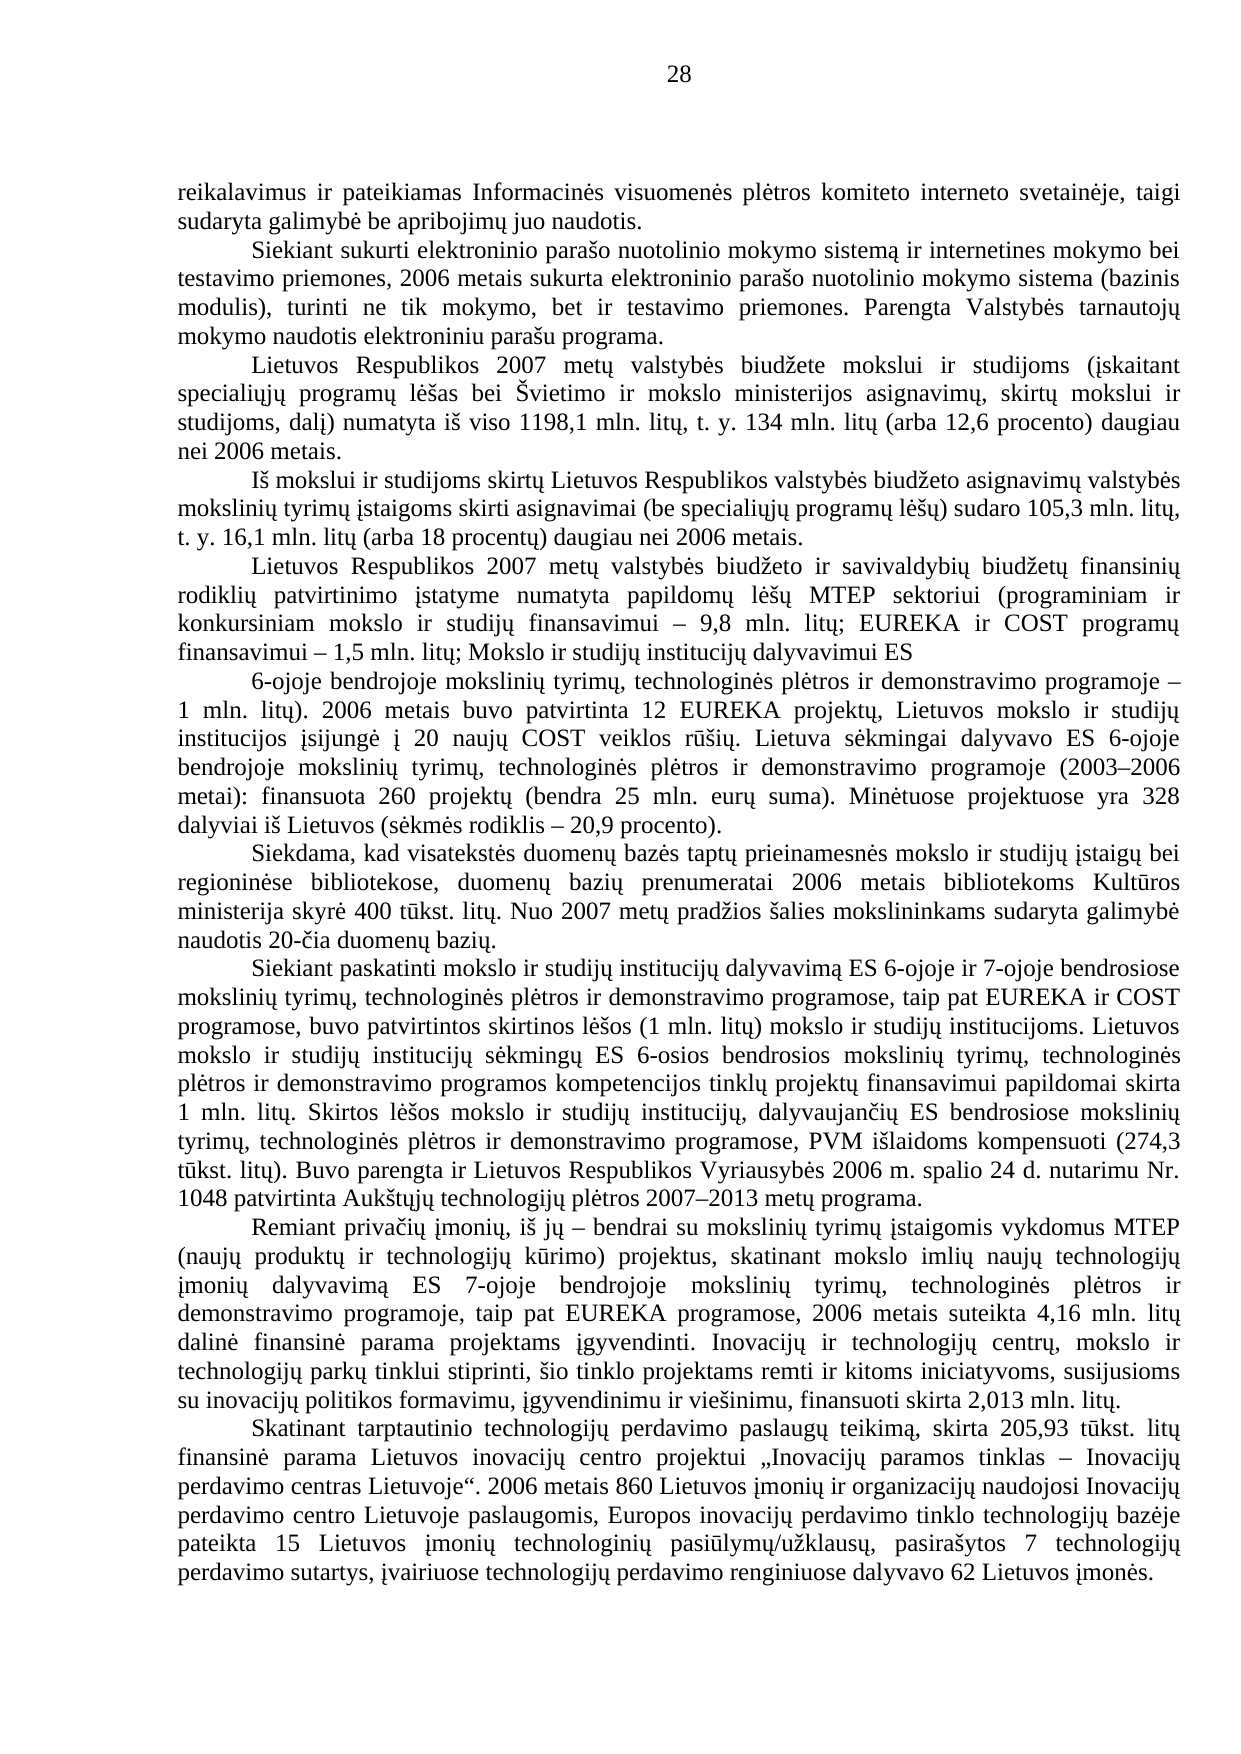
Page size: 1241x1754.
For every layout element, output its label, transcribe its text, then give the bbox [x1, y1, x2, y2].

text Lietuvos Respublikos 2007 metų valstybės biudžete mokslui ir studijoms (įskaitant specialiųjų programų lėšas bei Švietimo ir mokslo ministerijos asignavimų, skirtų mokslui ir studijoms, dalį) numatyta iš viso 1198,1 mln. litų, t. y. 134 mln. litų (arba 12,6 procento) daugiau nei 2006 metais. [177, 350, 1181, 465]
text 6-ojoje bendrojoje mokslinių tyrimų, technologinės plėtros ir demonstravimo programoje – 1 mln. litų). 2006 metais buvo patvirtinta 12 EUREKA projektų, Lietuvos mokslo ir studijų institucijos įsijungė į 20 naujų COST veiklos rūšių. Lietuva sėkmingai dalyvavo ES 6-ojoje bendrojoje mokslinių tyrimų, technologinės plėtros ir demonstravimo programoje (2003–2006 metai): finansuota 260 projektų (bendra 25 mln. eurų suma). Minėtuose projektuose yra 328 dalyviai iš Lietuvos (sėkmės rodiklis – 20,9 procento). [177, 666, 1181, 838]
text Lietuvos Respublikos 2007 metų valstybės biudžeto ir savivaldybių biudžetų finansinių rodiklių patvirtinimo įstatyme numatyta papildomų lėšų MTEP sektoriui (programiniam ir konkursiniam mokslo ir studijų finansavimui – 9,8 mln. litų; EUREKA ir COST programų finansavimui – 1,5 mln. litų; Mokslo ir studijų institucijų dalyvavimui ES [177, 551, 1181, 666]
text Siekdama, kad visatekstės duomenų bazės taptų prieinamesnės mokslo ir studijų įstaigų bei regioninėse bibliotekose, duomenų bazių prenumeratai 2006 metais bibliotekoms Kultūros ministerija skyrė 400 tūkst. litų. Nuo 2007 metų pradžios šalies mokslininkams sudaryta galimybė naudotis 20-čia duomenų bazių. [177, 838, 1181, 953]
text Siekiant sukurti elektroninio parašo nuotolinio mokymo sistemą ir internetines mokymo bei testavimo priemones, 2006 metais sukurta elektroninio parašo nuotolinio mokymo sistema (bazinis modulis), turinti ne tik mokymo, bet ir testavimo priemones. Parengta Valstybės tarnautojų mokymo naudotis elektroniniu parašu programa. [177, 235, 1181, 350]
text Remiant privačių įmonių, iš jų – bendrai su mokslinių tyrimų įstaigomis vykdomus MTEP (naujų produktų ir technologijų kūrimo) projektus, skatinant mokslo imlių naujų technologijų įmonių dalyvavimą ES 7-ojoje bendrojoje mokslinių tyrimų, technologinės plėtros ir demonstravimo programoje, taip pat Eureka programose, 2006 metais suteikta 4,16 mln. litų dalinė finansinė parama projektams įgyvendinti. Inovacijų ir technologijų centrų, mokslo ir technologijų parkų tinklui stiprinti, šio tinklo projektams remti ir kitoms iniciatyvoms, susijusioms su inovacijų politikos formavimu, įgyvendinimu ir viešinimu, finansuoti skirta 2,013 mln. litų. [177, 1212, 1181, 1413]
text Skatinant tarptautinio technologijų perdavimo paslaugų teikimą, skirta 205,93 tūkst. litų finansinė parama Lietuvos inovacijų centro projektui „Inovacijų paramos tinklas – Inovacijų perdavimo centras Lietuvoje“. 2006 metais 860 Lietuvos įmonių ir organizacijų naudojosi Inovacijų perdavimo centro Lietuvoje paslaugomis, Europos inovacijų perdavimo tinklo technologijų bazėje pateikta 15 Lietuvos įmonių technologinių pasiūlymų/užklausų, pasirašytos 7 technologijų perdavimo sutartys, įvairiuose technologijų perdavimo renginiuose dalyvavo 62 Lietuvos įmonės. [177, 1413, 1181, 1586]
text Siekiant paskatinti mokslo ir studijų institucijų dalyvavimą ES 6-ojoje ir 7-ojoje bendrosiose mokslinių tyrimų, technologinės plėtros ir demonstravimo programose, taip pat EUREKA ir COST programose, buvo patvirtintos skirtinos lėšos (1 mln. litų) mokslo ir studijų institucijoms. Lietuvos mokslo ir studijų institucijų sėkmingų ES 6-osios bendrosios mokslinių tyrimų, technologinės plėtros ir demonstravimo programos kompetencijos tinklų projektų finansavimui papildomai skirta 1 mln. litų. Skirtos lėšos mokslo ir studijų institucijų, dalyvaujančių ES bendrosiose mokslinių tyrimų, technologinės plėtros ir demonstravimo programose, PVM išlaidoms kompensuoti (274,3 tūkst. litų). Buvo parengta ir Lietuvos Respublikos Vyriausybės 2006 m. spalio 24 d. nutarimu Nr. 1048 patvirtinta Aukštųjų technologijų plėtros 2007–2013 metų programa. [177, 953, 1181, 1212]
text Iš mokslui ir studijoms skirtų Lietuvos Respublikos valstybės biudžeto asignavimų valstybės mokslinių tyrimų įstaigoms skirti asignavimai (be specialiųjų programų lėšų) sudaro 105,3 mln. litų, t. y. 16,1 mln. litų (arba 18 procentų) daugiau nei 2006 metais. [177, 465, 1181, 551]
text reikalavimus ir pateikiamas Informacinės visuomenės plėtros komiteto interneto svetainėje, taigi sudaryta galimybė be apribojimų juo naudotis. [177, 177, 1181, 235]
